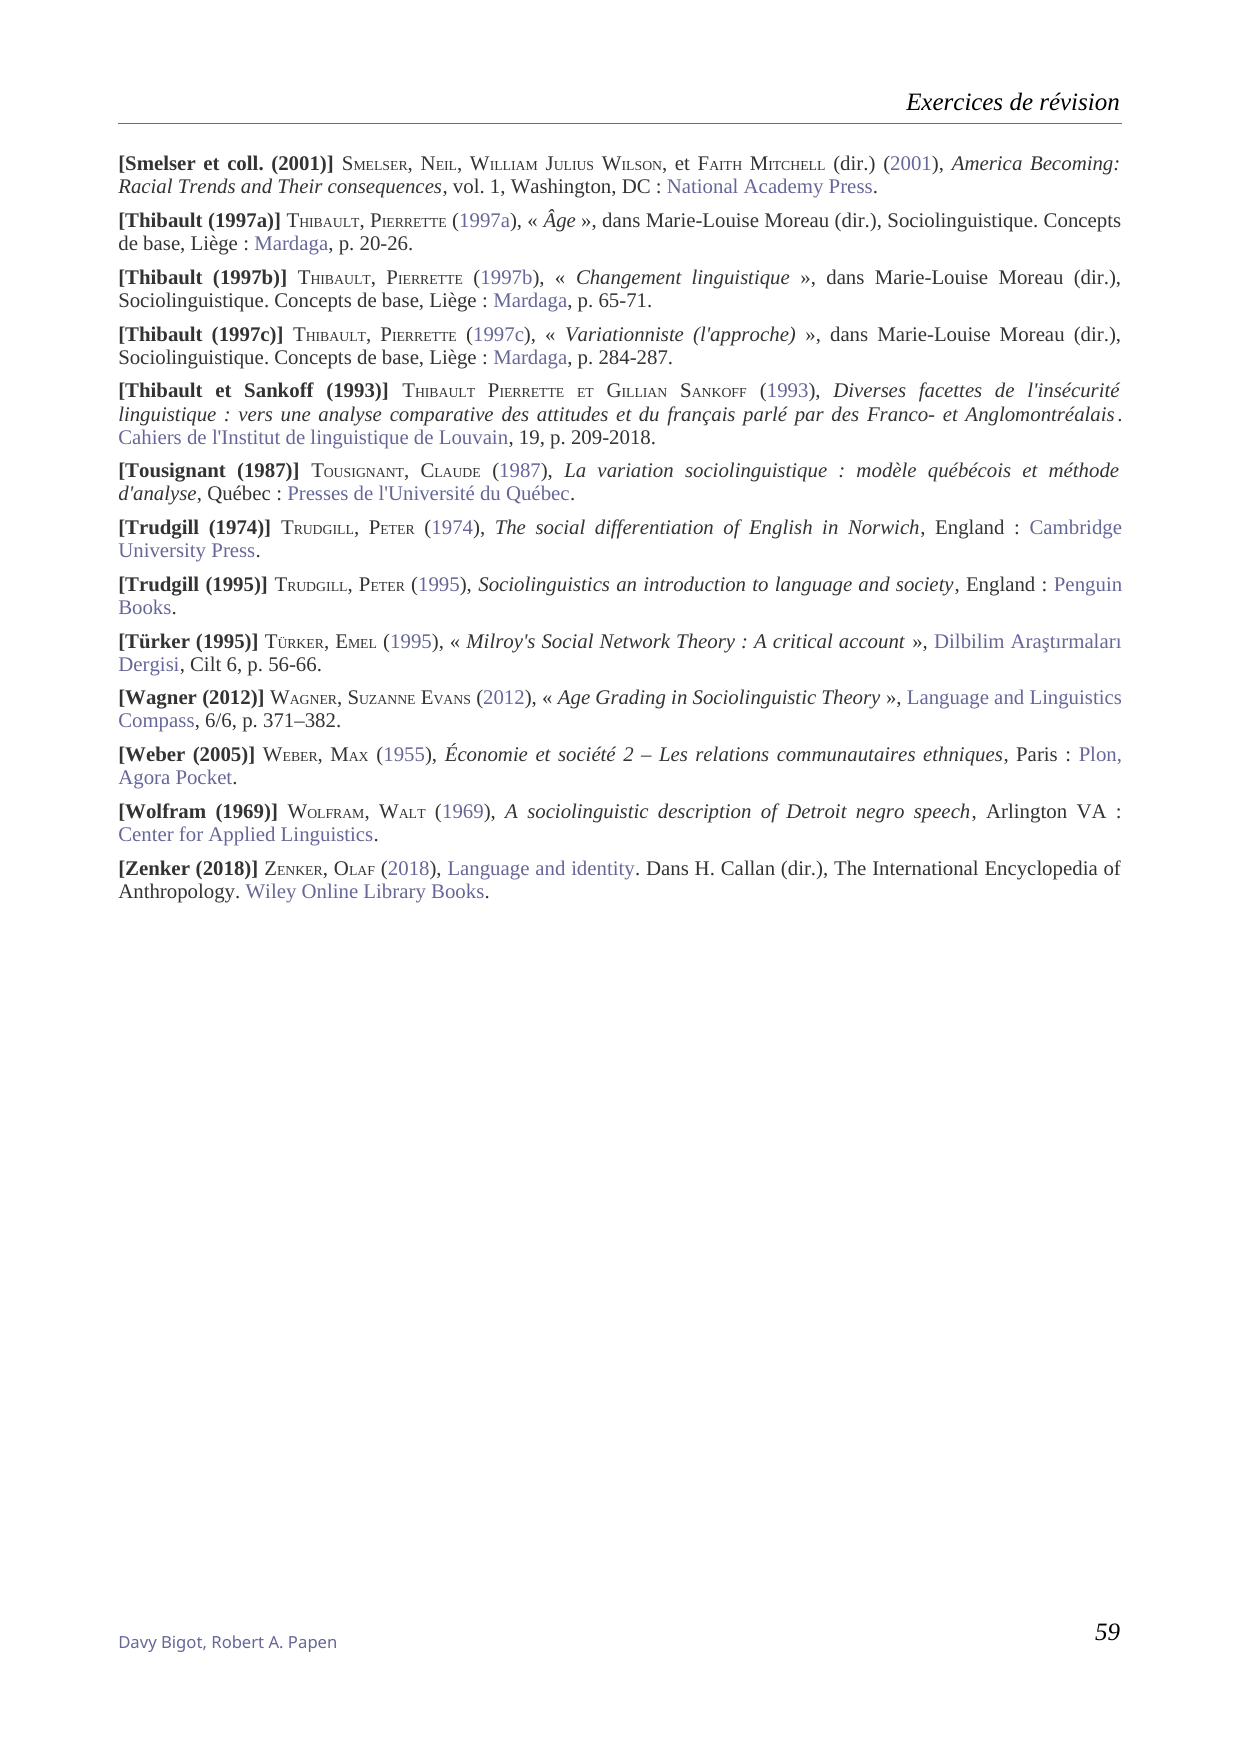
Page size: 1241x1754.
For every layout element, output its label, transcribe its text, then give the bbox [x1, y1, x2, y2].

text [Smelser et coll. (2001)] Smelser, Neil, William Julius Wilson, et Faith Mitchell (dir.) (2001), America Becoming: Racial Trends and Their consequences, vol. 1, Washington, DC : National Academy Press. [118, 152, 1122, 198]
text [Trudgill (1974)] Trudgill, Peter (1974), The social differentiation of English in Norwich, England : Cambridge University Press. [118, 516, 1122, 562]
text [Wolfram (1969)] Wolfram, Walt (1969), A sociolinguistic description of Detroit negro speech, Arlington VA : Center for Applied Linguistics. [118, 800, 1122, 846]
text [Türker (1995)] Türker, Emel (1995), « Milroy's Social Network Theory : A critical account », Dilbilim Araştırmaları Dergisi, Cilt 6, p. 56-66. [118, 629, 1122, 676]
text [Tousignant (1987)] Tousignant, Claude (1987), La variation sociolinguistique : modèle québécois et méthode d'analyse, Québec : Presses de l'Université du Québec. [118, 459, 1122, 505]
text [Thibault (1997a)] Thibault, Pierrette (1997a), « Âge », dans Marie-Louise Moreau (dir.), Sociolinguistique. Concepts de base, Liège : Mardaga, p. 20-26. [118, 209, 1122, 255]
text [Thibault et Sankoff (1993)] Thibault Pierrette et Gillian Sankoff (1993), Diverses facettes de l'insécurité linguistique : vers une analyse comparative des attitudes et du français parlé par des Franco- et Anglomontréalais. Cahiers de l'Institut de linguistique de Louvain, 19, p. 209-2018. [118, 379, 1122, 449]
text [Weber (2005)] Weber, Max (1955), Économie et société 2 – Les relations communautaires ethniques, Paris : Plon, Agora Pocket. [118, 743, 1122, 789]
text [Thibault (1997b)] Thibault, Pierrette (1997b), « Changement linguistique », dans Marie-Louise Moreau (dir.), Sociolinguistique. Concepts de base, Liège : Mardaga, p. 65-71. [118, 266, 1122, 312]
text [Wagner (2012)] Wagner, Suzanne Evans (2012), « Age Grading in Sociolinguistic Theory », Language and Linguistics Compass, 6/6, p. 371–382. [118, 686, 1122, 732]
text [Thibault (1997c)] Thibault, Pierrette (1997c), « Variationniste (l'approche) », dans Marie-Louise Moreau (dir.), Sociolinguistique. Concepts de base, Liège : Mardaga, p. 284-287. [118, 322, 1122, 369]
text [Zenker (2018)] Zenker, Olaf (2018), Language and identity. Dans H. Callan (dir.), The International Encyclopedia of Anthropology. Wiley Online Library Books. [118, 857, 1122, 903]
text [Trudgill (1995)] Trudgill, Peter (1995), Sociolinguistics an introduction to language and society, England : Penguin Books. [118, 573, 1122, 619]
